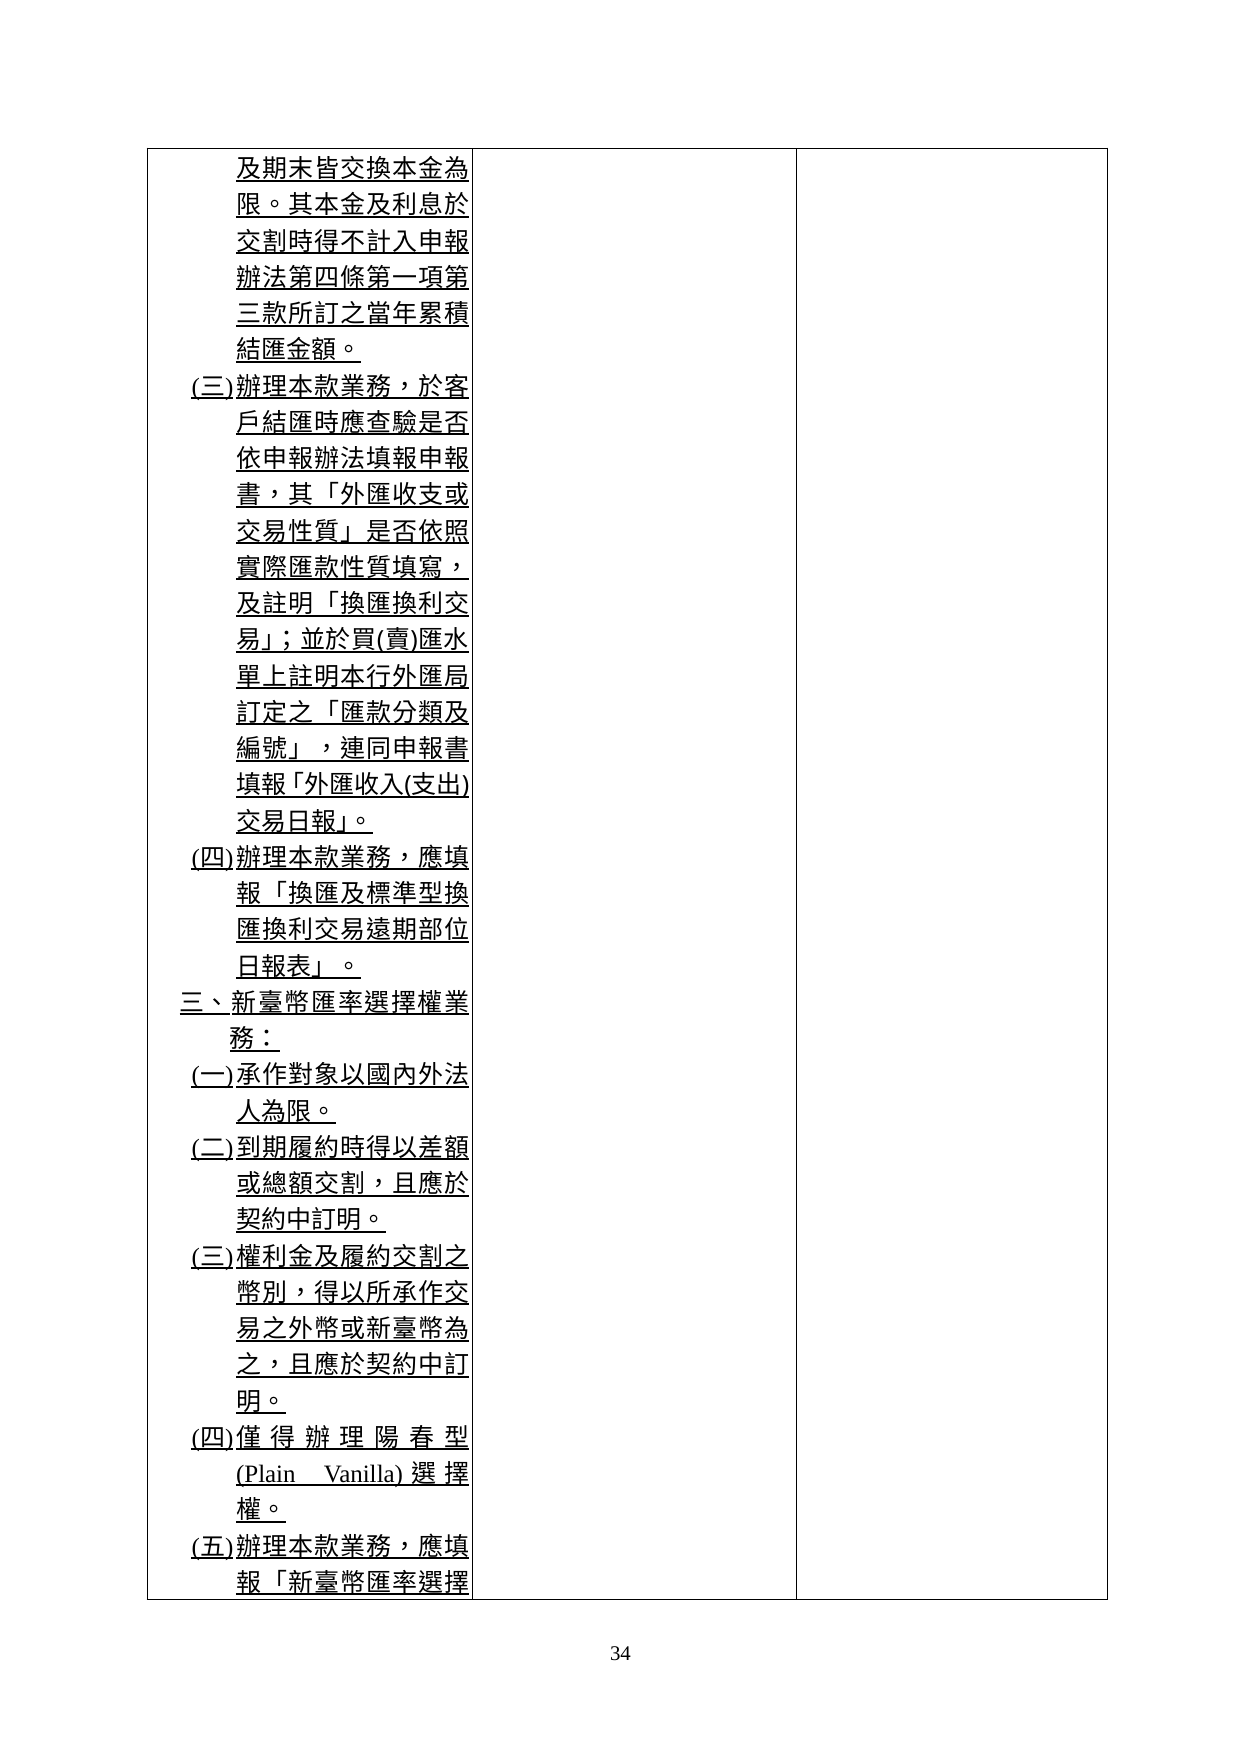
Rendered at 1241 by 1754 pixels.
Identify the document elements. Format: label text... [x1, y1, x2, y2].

table_cell 第二十八條 證券業申請辦理與證券業務相關之外幣間匯率衍生性外匯商品業務（以下簡稱外幣間匯率衍生性商品業務）者，須經本行許可辦理外幣間即期交易業務，始得為之。 證券業與客戶辦理外幣間匯率衍生性商品業務之範圍如下： 不含結構型商品之遠期外匯交易、換匯交易（SWAP）、匯率選擇權及換匯換利交易（CCS）。 前款所定之商品均不得涉及新臺幣匯率或以新臺幣計價交割。 證券業辦理外幣間匯率衍生性商品業務，應憑其與相同客戶辦理外幣證券業務之交易文件為之。 第二十五條至前條之規定，於證券業辦理外幣間匯率衍生性商品業務時，準用之。 [473, 149, 796, 1599]
table_cell [797, 149, 1107, 1599]
table_cell 第五十九條 證券業申請辦理涉及匯率之外匯衍生性商品業務者，以外匯證券商為限。 外匯證券商辦理涉及匯率之外匯衍生性商品業務，應遵循下列規定： 僅得辦理單項契約，不得就該單項契約自行組合或與其他衍生性商品、新臺幣或外幣本金或其他業務、產品組合。 應憑與同一客戶辦理經本行許可第四條第一項第二款及第三款以外各款業務之實際需求之交易文件辦理。 外匯證券商辦理涉及新臺幣匯率之外匯衍生性商品業務，除前項規定外，其範圍及應遵循事項如下： 新臺幣與外幣間換匯交易業務(FX SWAP)： 換匯交易係指辦理即期外匯或遠期外匯之同時，應即承作相等金額、不同方向及不同到期日之遠期外匯。 承作對象以國內法人、國外自然人及法人為限。 換匯交易結匯時，應查驗客戶是否依申報辦法填報申報書，其「外匯收支或交易性質」是否依照實際匯款性質填寫，及註明「換匯交易」；並於買(賣)匯水單上註明本行外匯局訂定之「匯款分類及編號」，連同申報書填報「外匯收入(支出)交易日報」，展期時亦同。 辦理本款業務，應填報「換匯及標準型換匯換利交易遠期部位日報表」。 本款交易得不計入申報辦法第四條第一項第三款所訂之當年累積結匯金額。 展期時應依當時市場匯率重訂價格，不得依原價格展期。 新臺幣與外幣間換匯換利交易業務(CCS)： 承作對象以國內外法人為限。 辦理 新臺幣與外幣間換匯換利交易以期初及期末皆交換本金為限。其本金及利息於交割時得不計入申報辦法第四條第一項第三款所訂之當年累積結匯金額。 辦理本款業務，於客戶結匯時應查驗是否依申報辦法填報申報書，其「外匯收支或交易性質」是否依照實際匯款性質填寫，及註明「換匯換利交易」；並於買(賣)匯水單上註明本行外匯局訂定之「匯款分類及編號」，連同申報書填報「外匯收入(支出)交易日報」。 辦理本款業務，應填報「換匯及標準型換匯換利交易遠期部位日報表」。 新臺幣匯率選擇權業務： 承作對象以國內外法人為限。 到期履約時得以差額或總額交割，且應於契約中訂明。 權利金及履約交割之幣別，得以所承作交易之外幣或新臺幣為之，且應於契約中訂明。 僅得辦理陽春型(Plain Vanilla)選擇權。 辦理本款業務，應填報「新臺幣匯率選擇權交易日報表」。 外匯證券商辦理涉及外幣間匯率之外匯衍生性商品業務，除第二項規定外，應依下列規定辦理： 辦理外幣間遠期外匯及換匯交易業務，展期時應依當時市場匯率重訂展期價格，不得依原價格展期。 辦理外幣間換匯換利交易業務，交割時應於其他交易憑證上註明適當之「匯款分類及編號」，填報「外匯收入(支出)交易日報」。 [148, 149, 472, 1599]
